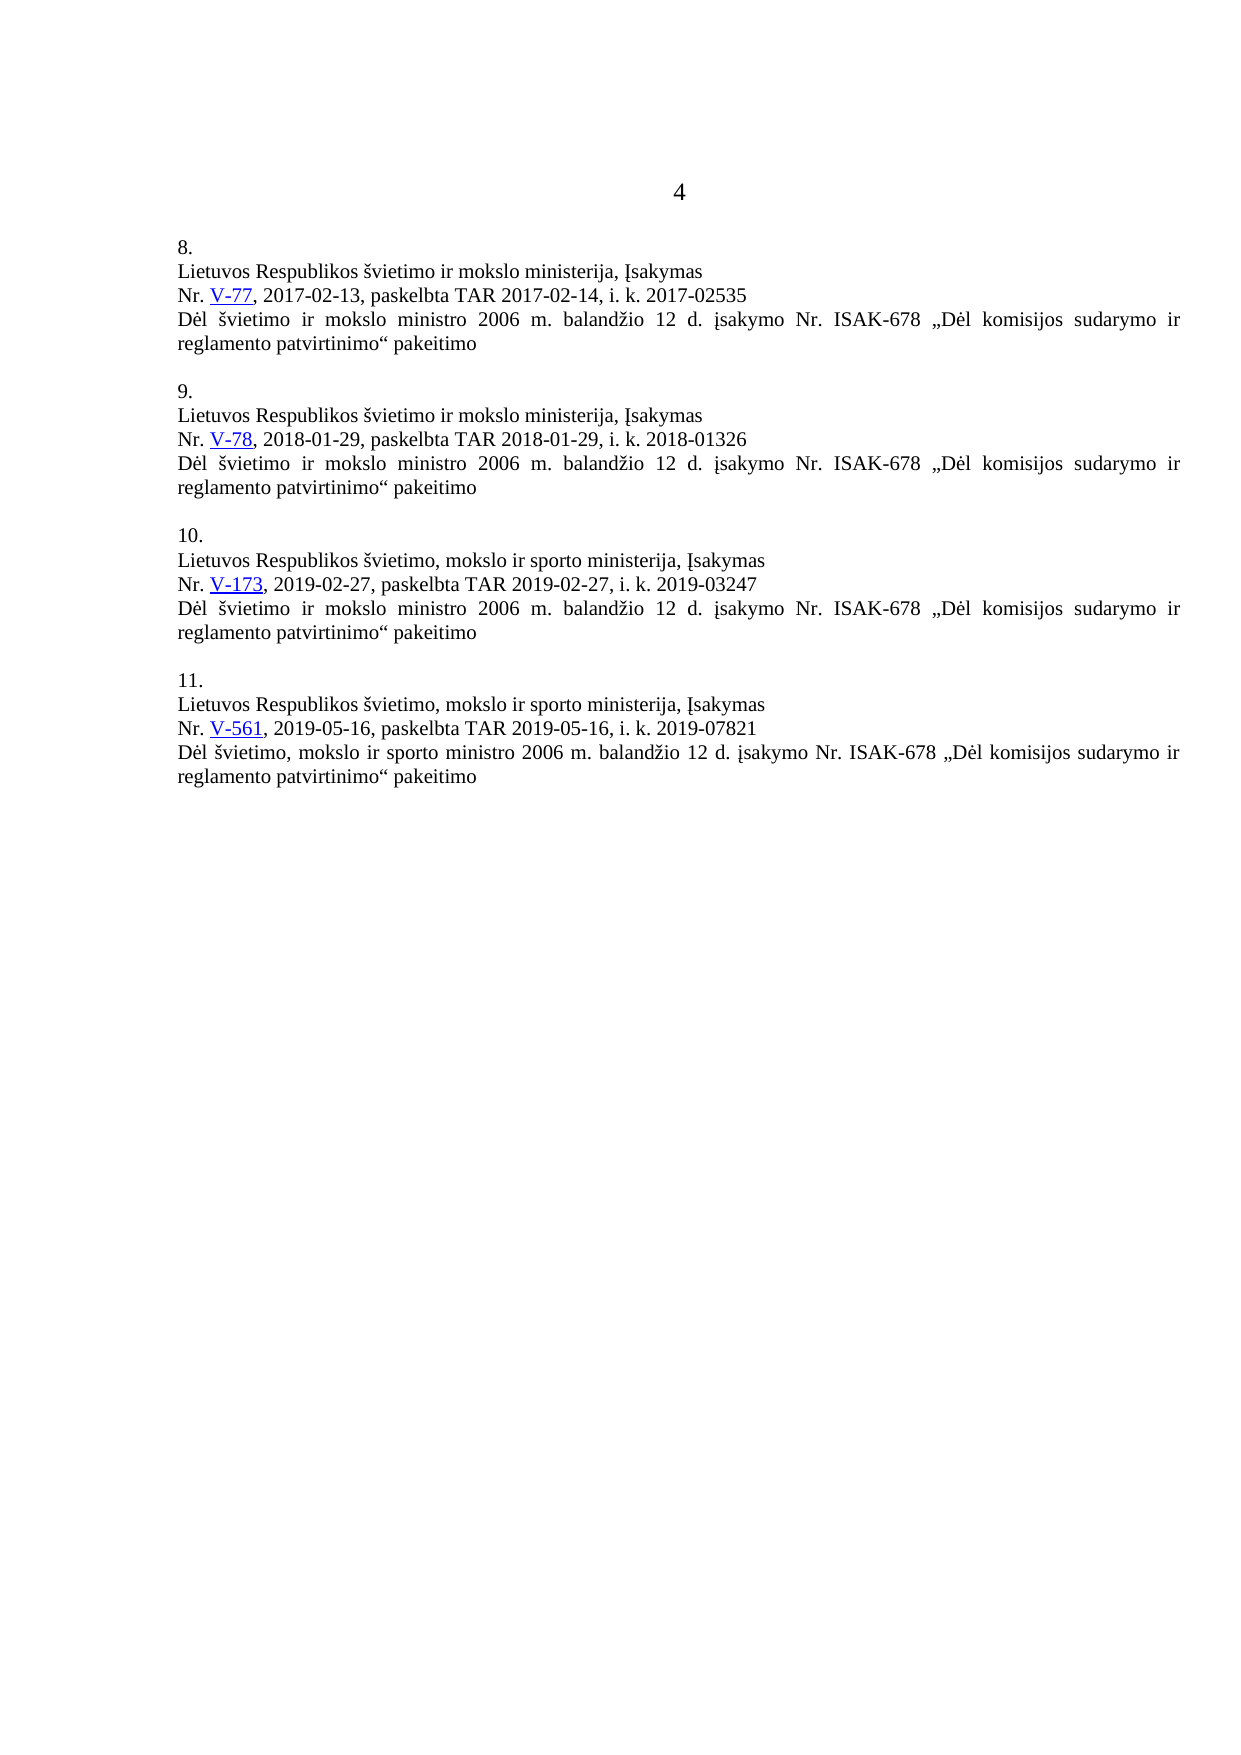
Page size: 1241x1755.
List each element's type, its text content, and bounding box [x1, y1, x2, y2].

text Lietuvos Respublikos švietimo, mokslo ir sporto ministerija, Įsakymas [177, 692, 1181, 716]
text Dėl švietimo ir mokslo ministro 2006 m. balandžio 12 d. įsakymo Nr. ISAK-678 „Dėl komisijos sudarymo ir reglamento patvirtinimo“ pakeitimo [177, 307, 1181, 355]
text 9. [177, 379, 1181, 403]
text Dėl švietimo ir mokslo ministro 2006 m. balandžio 12 d. įsakymo Nr. ISAK-678 „Dėl komisijos sudarymo ir reglamento patvirtinimo“ pakeitimo [177, 596, 1181, 644]
text Nr. V-561, 2019-05-16, paskelbta TAR 2019-05-16, i. k. 2019-07821 [177, 716, 1181, 740]
text Nr. V-77, 2017-02-13, paskelbta TAR 2017-02-14, i. k. 2017-02535 [177, 283, 1181, 307]
text 11. [177, 668, 1181, 692]
text 10. [177, 523, 1181, 547]
text 8. [177, 235, 1181, 259]
text Dėl švietimo, mokslo ir sporto ministro 2006 m. balandžio 12 d. įsakymo Nr. ISAK-678 „Dėl komisijos sudarymo ir reglamento patvirtinimo“ pakeitimo [177, 740, 1181, 788]
text Nr. V-78, 2018-01-29, paskelbta TAR 2018-01-29, i. k. 2018-01326 [177, 427, 1181, 451]
text Dėl švietimo ir mokslo ministro 2006 m. balandžio 12 d. įsakymo Nr. ISAK-678 „Dėl komisijos sudarymo ir reglamento patvirtinimo“ pakeitimo [177, 451, 1181, 499]
text Lietuvos Respublikos švietimo ir mokslo ministerija, Įsakymas [177, 403, 1181, 427]
text Lietuvos Respublikos švietimo ir mokslo ministerija, Įsakymas [177, 259, 1181, 283]
text Nr. V-173, 2019-02-27, paskelbta TAR 2019-02-27, i. k. 2019-03247 [177, 572, 1181, 596]
text Lietuvos Respublikos švietimo, mokslo ir sporto ministerija, Įsakymas [177, 547, 1181, 572]
